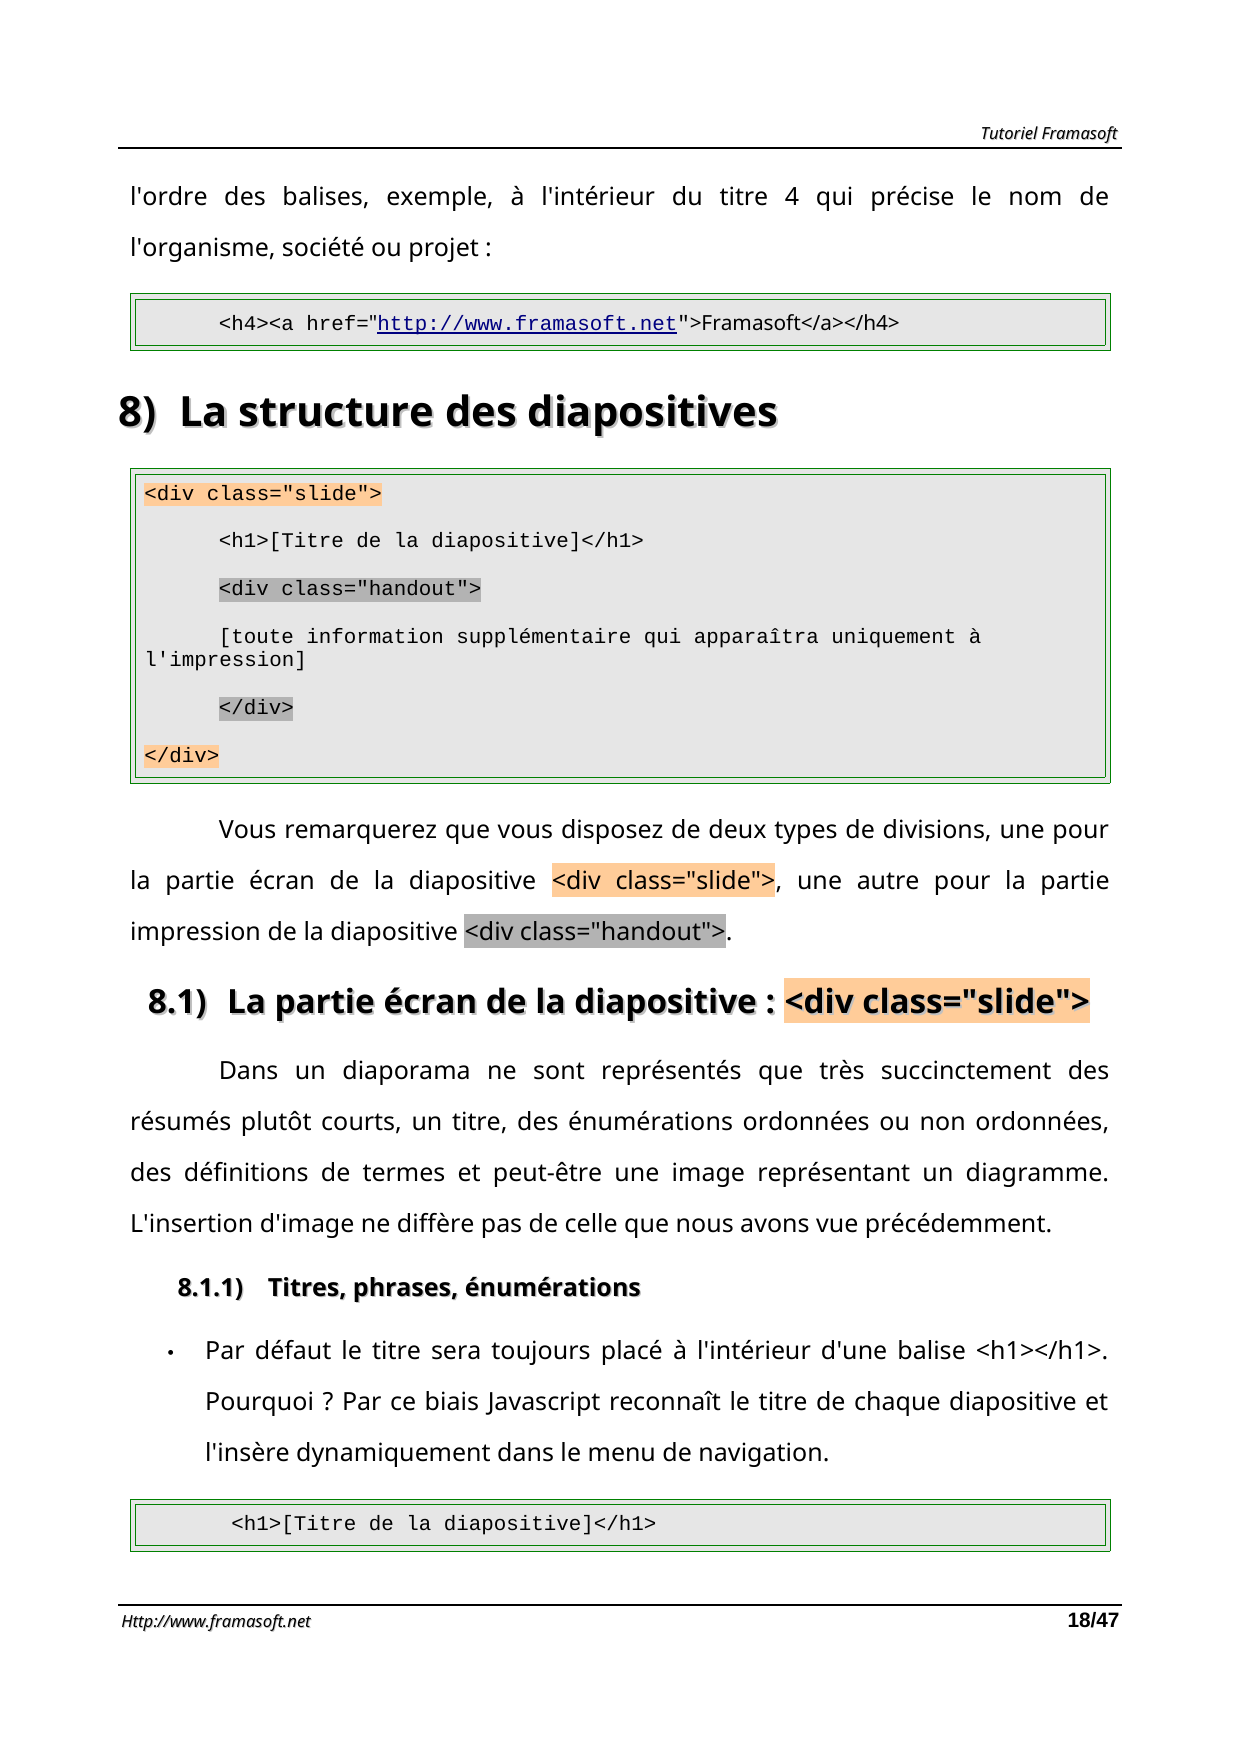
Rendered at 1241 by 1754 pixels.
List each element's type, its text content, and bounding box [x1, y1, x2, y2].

text [1106, 683, 1110, 721]
text [131, 683, 135, 721]
text Dans un diaporama ne sont représentés que très succinctement des résumés plutôt courts, un titre, des énumérations ordonnées ou non ordonnées, des définitions de termes et peut-être une image représentant un diagramme. L'insertion d'image ne diffère pas de celle que nous avons vue précédemment. [130, 1053, 1110, 1239]
text Vous remarquerez que vous disposez de deux types de divisions, une pour la partie écran de la diapositive <div class="slide">, une autre pour la partie impression de la diapositive <div class="handout">. [130, 812, 1110, 948]
text <div class="slide"> [131, 469, 1110, 506]
text </div> [131, 731, 1110, 783]
text <h4><a href="http://www.framasoft.net">Framasoft</a></h4> [131, 294, 1110, 350]
text l'ordre des balises, exemple, à l'intérieur du titre 4 qui précise le nom de l'organisme, société ou projet : [130, 178, 1110, 263]
text <h1>[Titre de la diapositive]</h1> [136, 516, 1105, 554]
list Par défaut le titre sera toujours placé à l'intérieur d'une balise <h1></h1>. Pourquoi ? Par ce biais Javascript reconnaît le titre de chaque diapositive et l'insère dynamiquement dans le menu de navigation. [167, 1333, 1110, 1469]
subtitle La structure des diapositives [118, 381, 1122, 438]
subtitle La partie écran de la diapositive : <div class="slide"> [118, 978, 1122, 1023]
text [toute information supplémentaire qui apparaîtra uniquement à l'impression] [136, 612, 1105, 673]
text <div class="handout"> [136, 564, 1105, 602]
text </div> [136, 683, 1105, 721]
subtitle Titres, phrases, énumérations [118, 1269, 1122, 1303]
text <h1>[Titre de la diapositive]</h1> [131, 1500, 1110, 1551]
